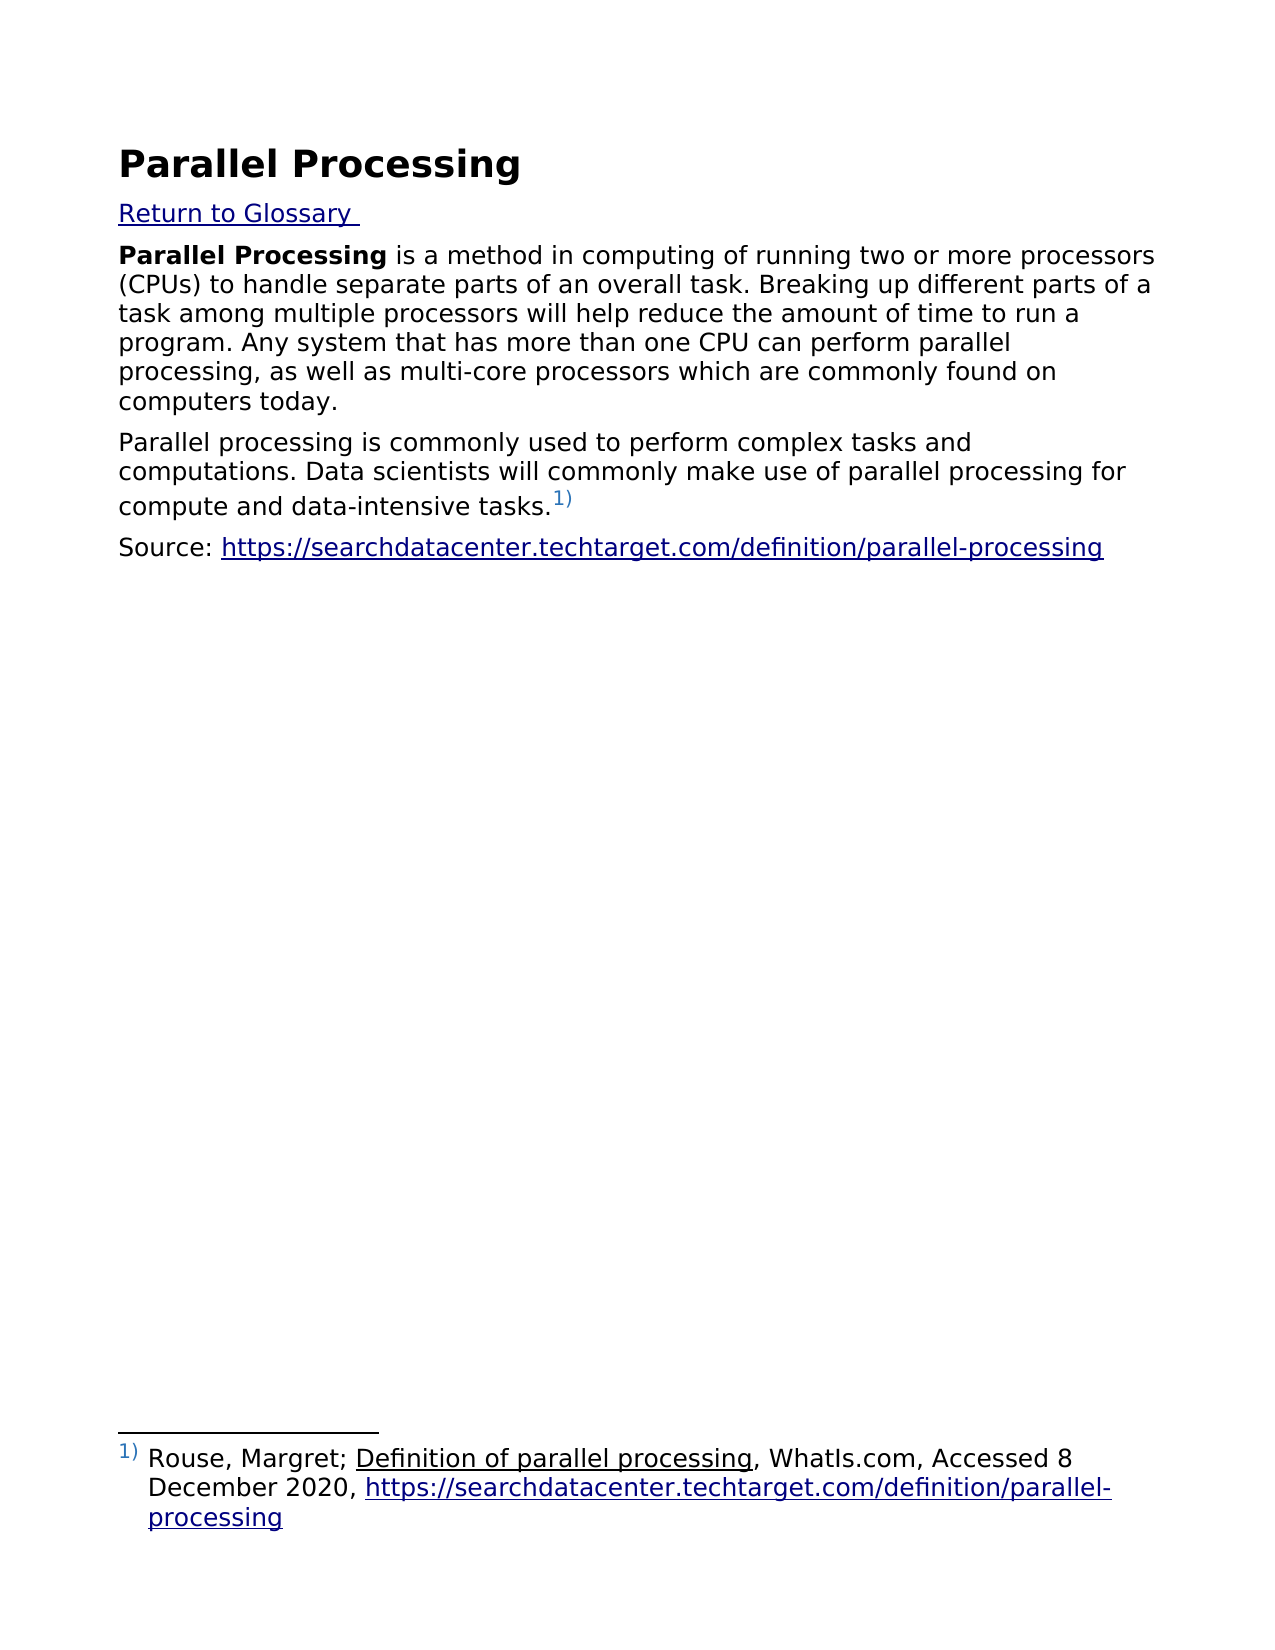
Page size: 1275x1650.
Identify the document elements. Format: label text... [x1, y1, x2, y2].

text Return to Glossary [118, 199, 1157, 228]
text Parallel Processing is a method in computing of running two or more processors (CPUs) to handle separate parts of an overall task. Breaking up different parts of a task among multiple processors will help reduce the amount of time to run a program. Any system that has more than one CPU can perform parallel processing, as well as multi-core processors which are commonly found on computers today. [118, 241, 1157, 416]
subtitle Parallel Processing [118, 143, 1157, 187]
text Source: https://searchdatacenter.techtarget.com/definition/parallel-processing [118, 533, 1157, 562]
text Rouse, Margret; Definition of parallel processing, WhatIs.com, Accessed 8 December 2020, https://searchdatacenter.techtarget.com/definition/parallel-processing [118, 1439, 1157, 1532]
text Parallel processing is commonly used to perform complex tasks and computations. Data scientists will commonly make use of parallel processing for compute and data-intensive tasks. [118, 428, 1157, 521]
